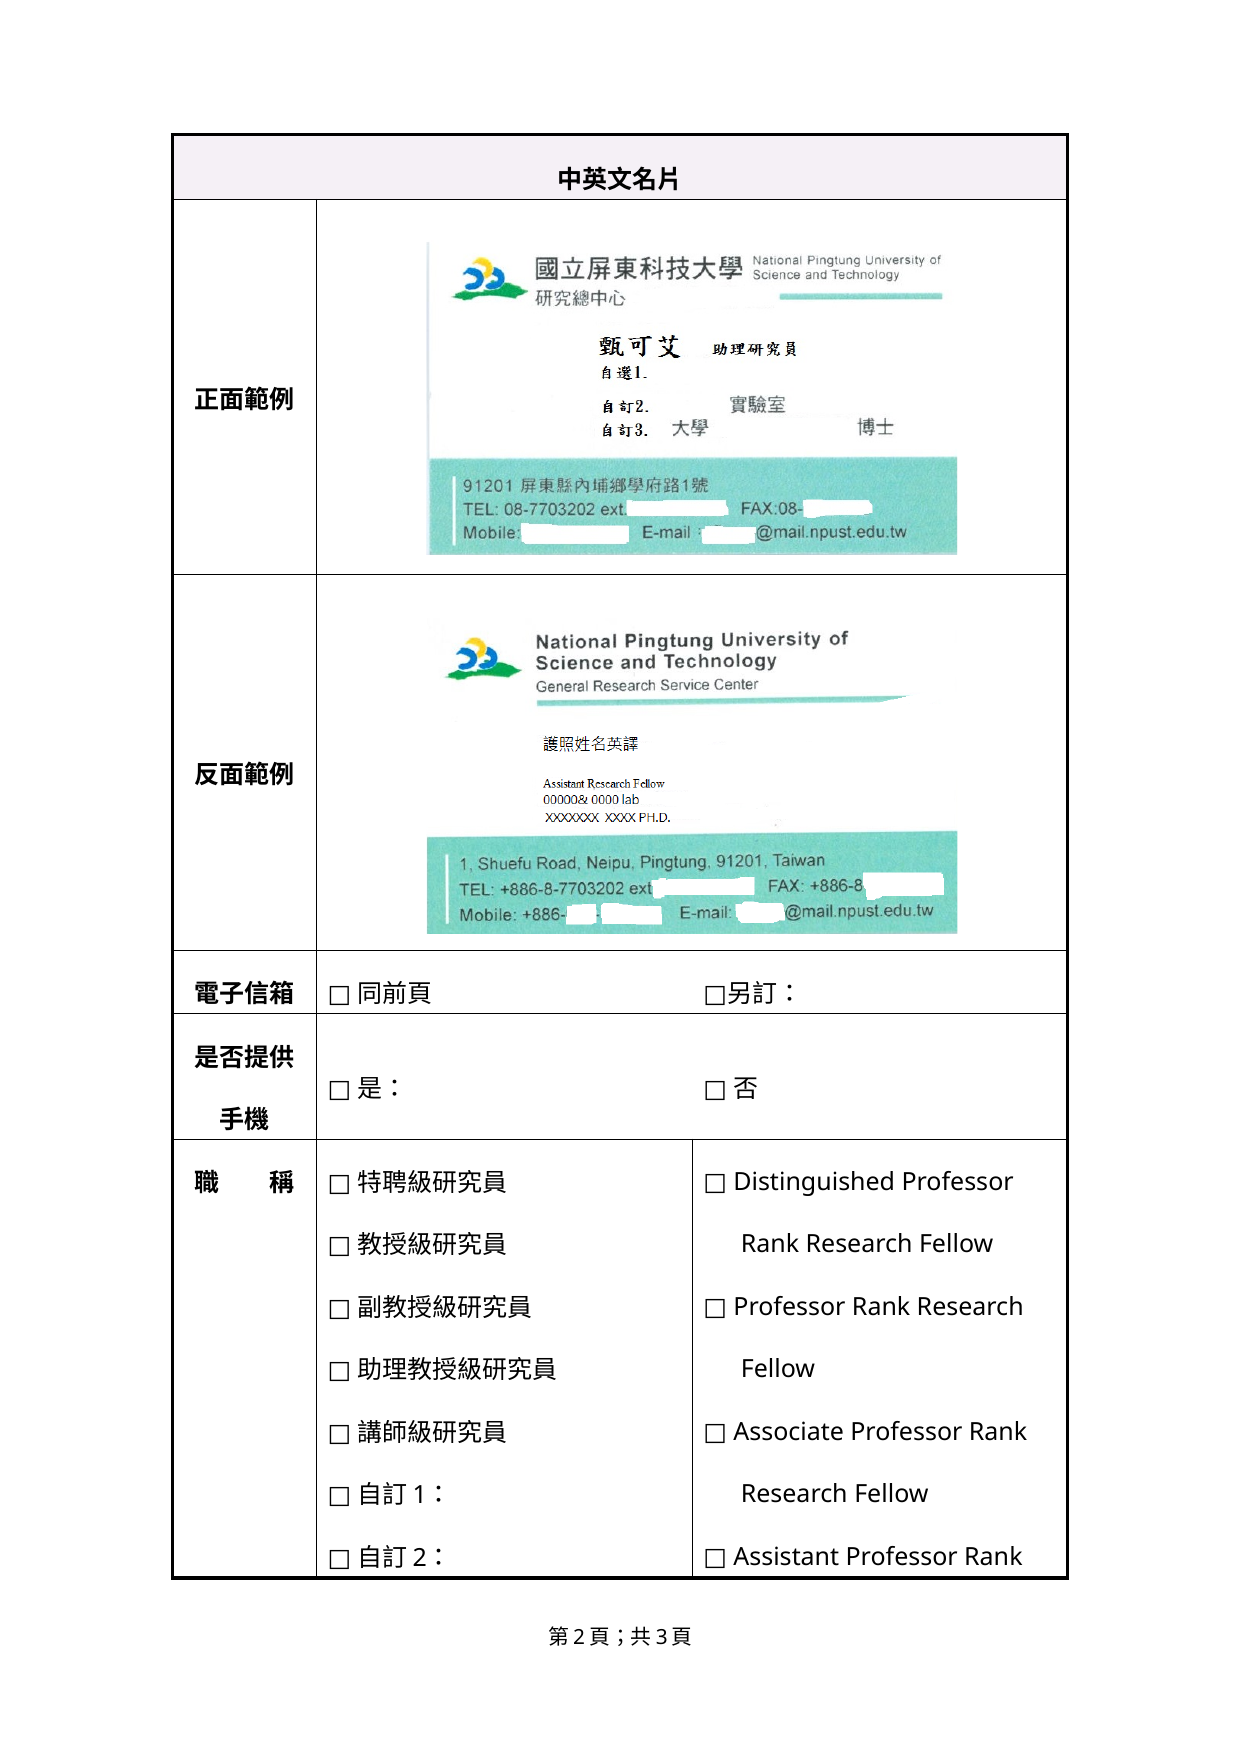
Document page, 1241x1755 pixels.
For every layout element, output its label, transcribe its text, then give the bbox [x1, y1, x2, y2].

table_cell 反面範例 [174, 575, 316, 950]
table_cell 電子信箱 [174, 951, 316, 1013]
table_cell □ 否 [692, 1014, 1066, 1138]
table_cell 正面範例 [174, 200, 316, 574]
table_cell 職 稱 [174, 1140, 316, 1576]
table_cell □ 同前頁 [317, 951, 692, 1013]
table_cell □ 特聘級研究員 □ 教授級研究員 □ 副教授級研究員 □ 助理教授級研究員 □ 講師級研究員 □ 自訂1： □ 自訂2： [317, 1140, 692, 1576]
table_cell [317, 200, 1066, 574]
table_cell 是否提供手機 [174, 1014, 316, 1138]
table_cell □另訂： [692, 951, 1066, 1013]
table_header 中英文名片 [174, 136, 1066, 199]
table_cell □ 是： [317, 1014, 692, 1138]
table_cell □ Distinguished Professor Rank Research Fellow □ Professor Rank Research Fellow □ Associate Professor Rank Research Fellow □ Assistant Professor Rank [693, 1140, 1066, 1576]
table_cell [317, 575, 1066, 950]
